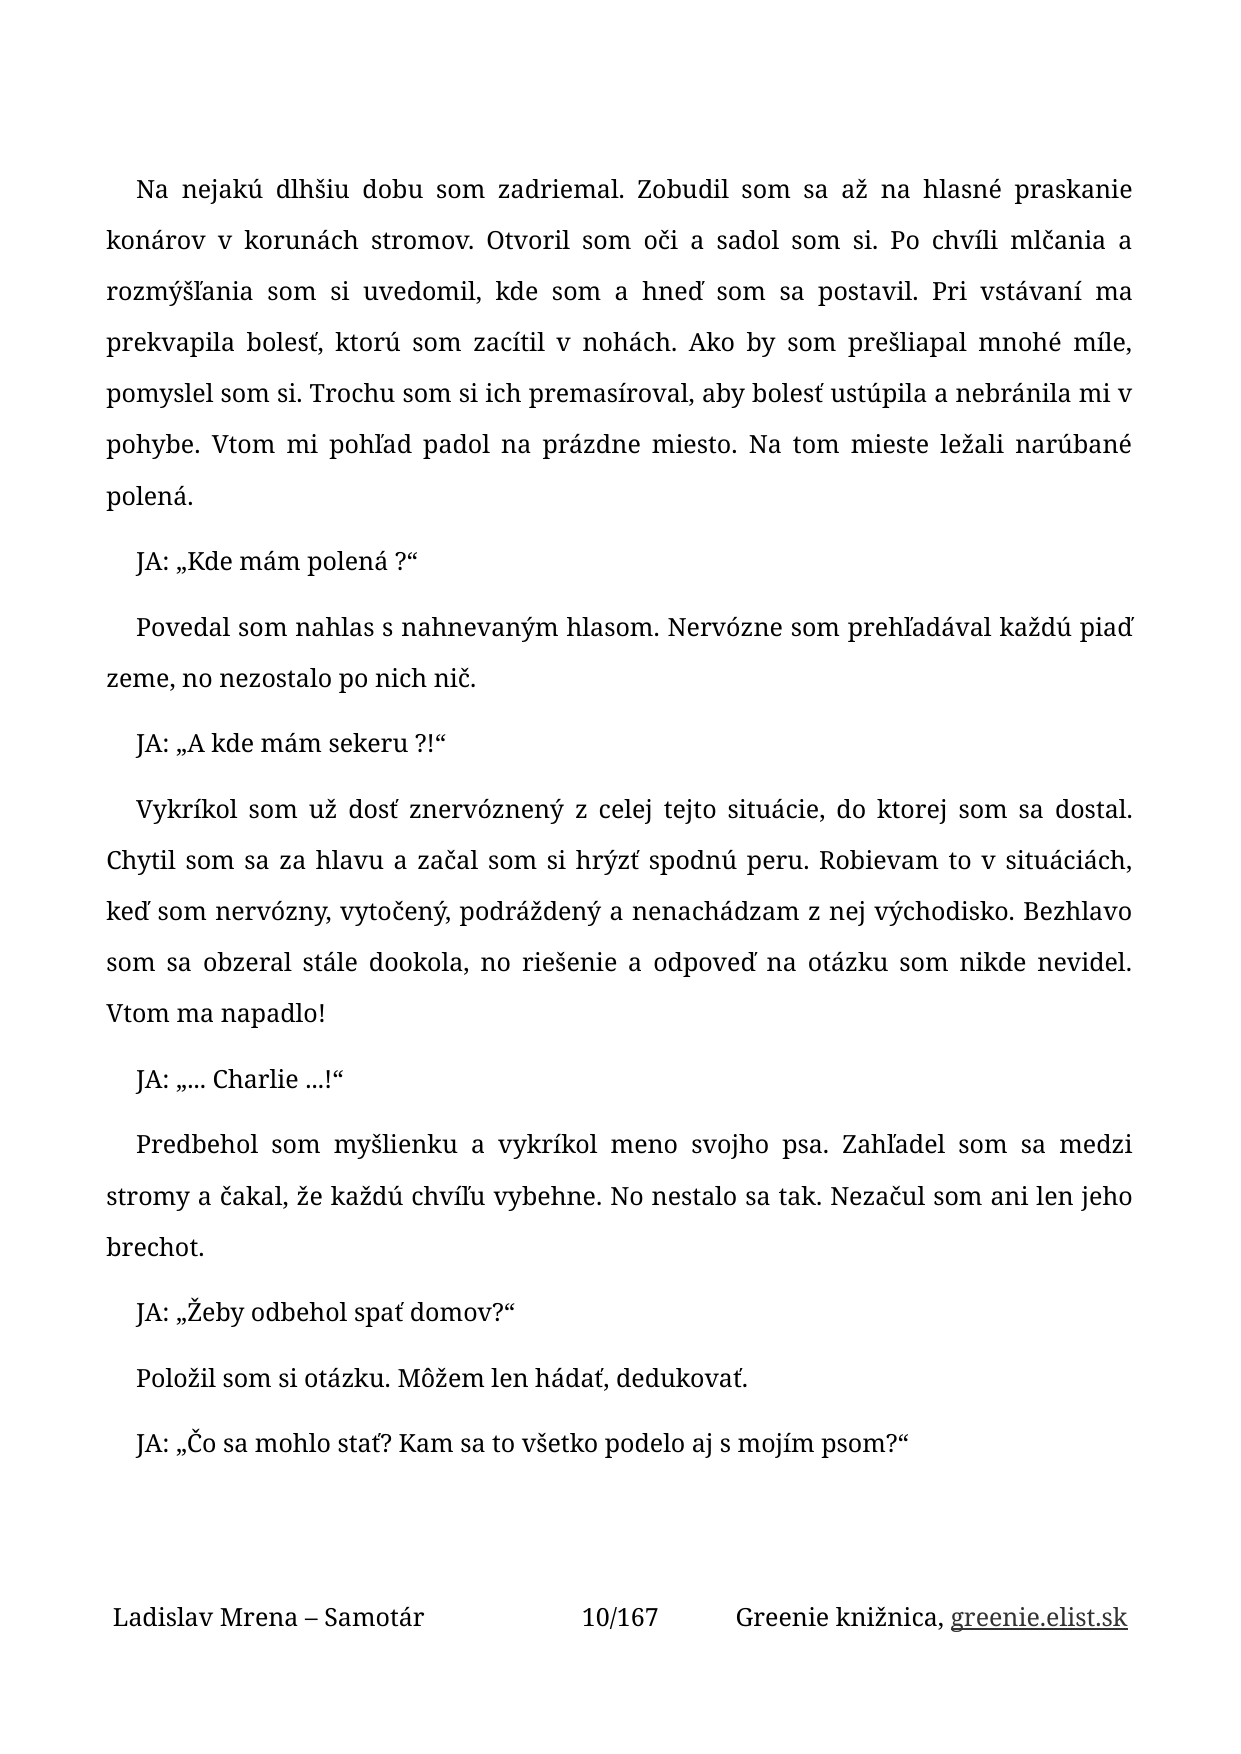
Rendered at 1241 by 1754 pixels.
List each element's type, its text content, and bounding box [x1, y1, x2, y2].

text JA: „... Charlie ...!“ [106, 1061, 1134, 1096]
text Položil som si otázku. Môžem len hádať, dedukovať. [106, 1360, 1134, 1394]
text JA: „Čo sa mohlo stať? Kam sa to všetko podelo aj s mojím psom?“ [106, 1426, 1134, 1460]
text Na nejakú dlhšiu dobu som zadriemal. Zobudil som sa až na hlasné praskanie konárov v korunách stromov. Otvoril som oči a sadol som si. Po chvíli mlčania a rozmýšľania som si uvedomil, kde som a hneď som sa postavil. Pri vstávaní ma prekvapila bolesť, ktorú som zacítil v nohách. Ako by som prešliapal mnohé míle, pomyslel som si. Trochu som si ich premasíroval, aby bolesť ustúpila a nebránila mi v pohybe. Vtom mi pohľad padol na prázdne miesto. Na tom mieste ležali narúbané polená. [106, 172, 1134, 512]
text JA: „Žeby odbehol spať domov?“ [106, 1295, 1134, 1329]
text Predbehol som myšlienku a vykríkol meno svojho psa. Zahľadel som sa medzi stromy a čakal, že každú chvíľu vybehne. No nestalo sa tak. Nezačul som ani len jeho brechot. [106, 1127, 1134, 1263]
text JA: „Kde mám polená ?“ [106, 544, 1134, 578]
text Vykríkol som už dosť znervóznený z celej tejto situácie, do ktorej som sa dostal. Chytil som sa za hlavu a začal som si hrýzť spodnú peru. Robievam to v situáciách, keď som nervózny, vytočený, podráždený a nenachádzam z nej východisko. Bezhlavo som sa obzeral stále dookola, no riešenie a odpoveď na otázku som nikde nevidel. Vtom ma napadlo! [106, 792, 1134, 1030]
text JA: „A kde mám sekeru ?!“ [106, 726, 1134, 760]
text Povedal som nahlas s nahnevaným hlasom. Nervózne som prehľadával každú piaď zeme, no nezostalo po nich nič. [106, 609, 1134, 694]
